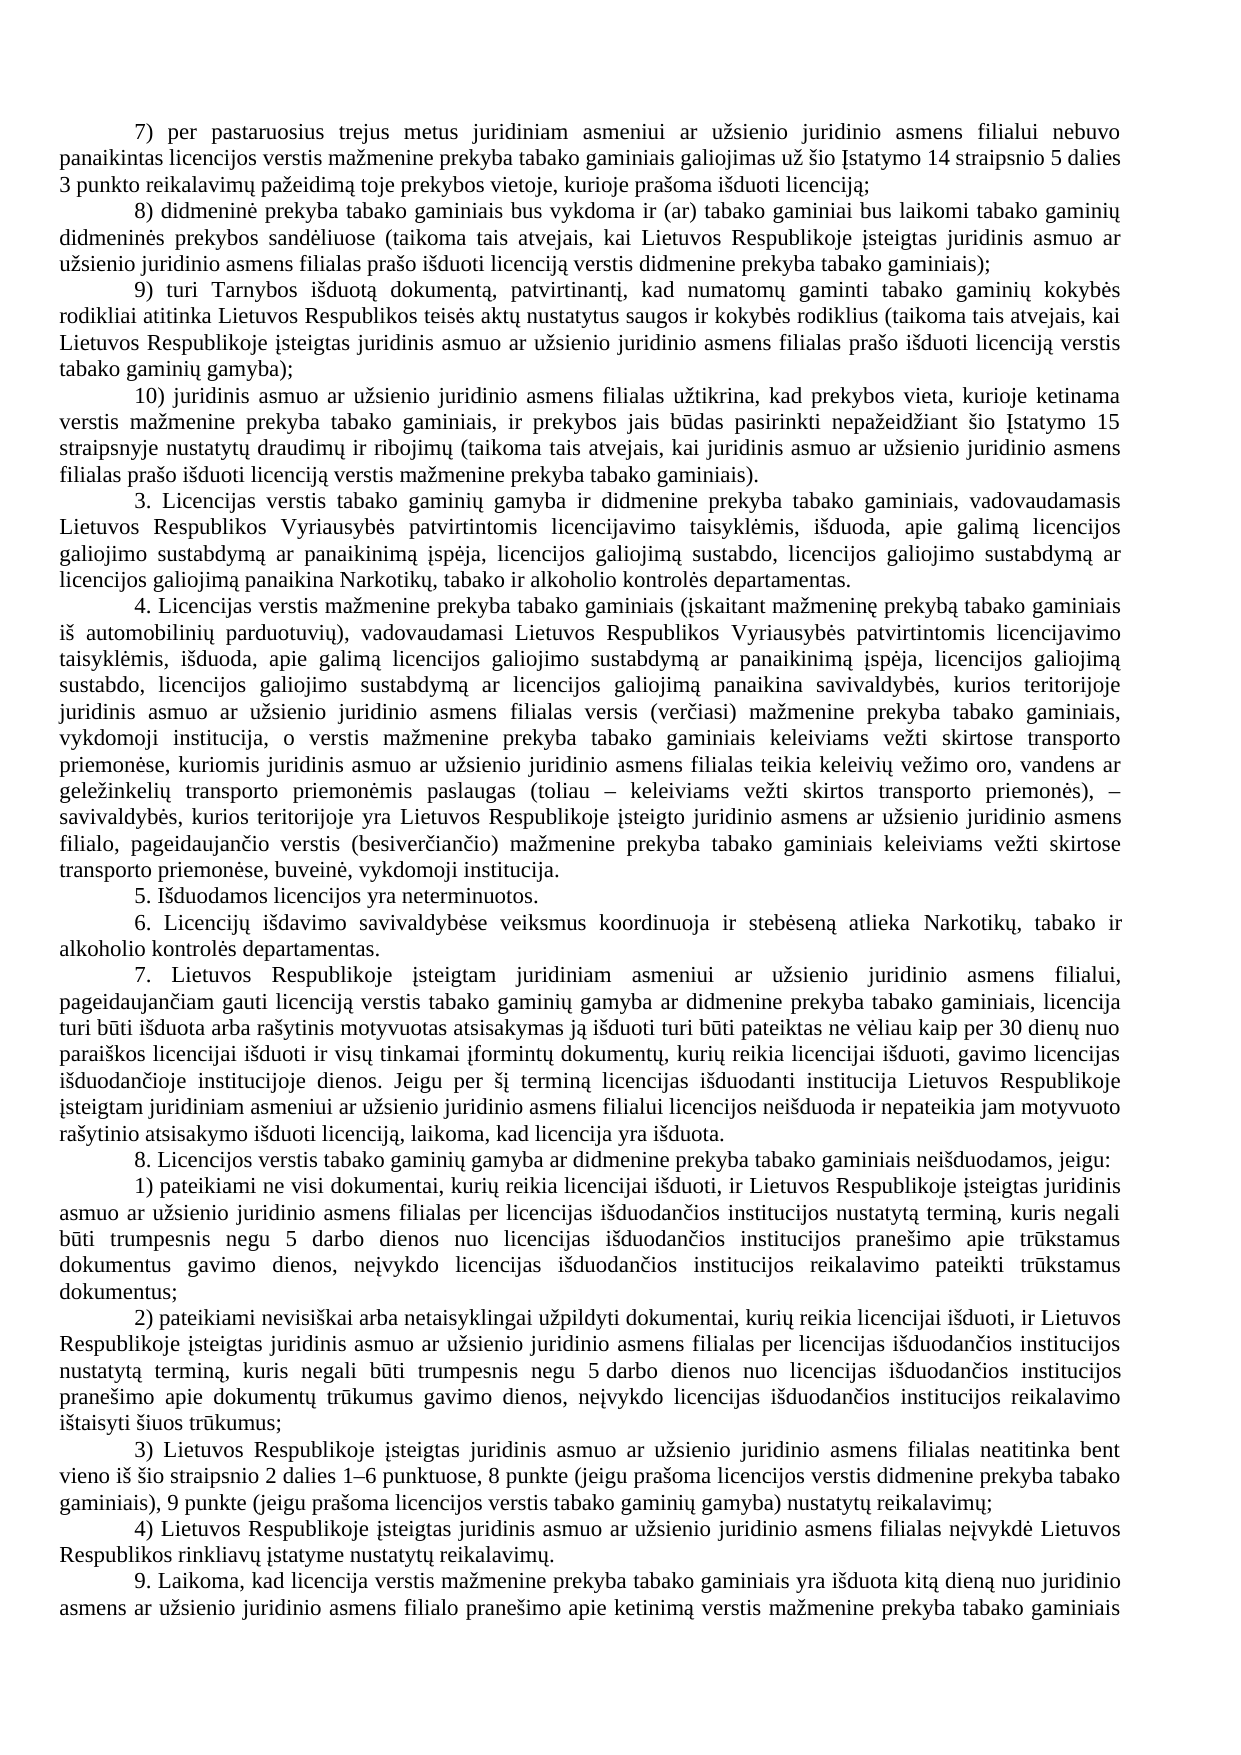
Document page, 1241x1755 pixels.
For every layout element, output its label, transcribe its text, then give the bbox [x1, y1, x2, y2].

text 4. Licencijas verstis mažmenine prekyba tabako gaminiais (įskaitant mažmeninę prekybą tabako gaminiais iš automobilinių parduotuvių), vadovaudamasi Lietuvos Respublikos Vyriausybės patvirtintomis licencijavimo taisyklėmis, išduoda, apie galimą licencijos galiojimo sustabdymą ar panaikinimą įspėja, licencijos galiojimą sustabdo, licencijos galiojimo sustabdymą ar licencijos galiojimą panaikina savivaldybės, kurios teritorijoje juridinis asmuo ar užsienio juridinio asmens filialas versis (verčiasi) mažmenine prekyba tabako gaminiais, vykdomoji institucija, o verstis mažmenine prekyba tabako gaminiais keleiviams vežti skirtose transporto priemonėse, kuriomis juridinis asmuo ar užsienio juridinio asmens filialas teikia keleivių vežimo oro, vandens ar geležinkelių transporto priemonėmis paslaugas (toliau – keleiviams vežti skirtos transporto priemonės), – savivaldybės, kurios teritorijoje yra Lietuvos Respublikoje įsteigto juridinio asmens ar užsienio juridinio asmens filialo, pageidaujančio verstis (besiverčiančio) mažmenine prekyba tabako gaminiais keleiviams vežti skirtose transporto priemonėse, buveinė, vykdomoji institucija. [59, 592, 1122, 882]
text 5. Išduodamos licencijos yra neterminuotos. [59, 882, 1122, 909]
text 10) juridinis asmuo ar užsienio juridinio asmens filialas užtikrina, kad prekybos vieta, kurioje ketinama verstis mažmenine prekyba tabako gaminiais, ir prekybos jais būdas pasirinkti nepažeidžiant šio Įstatymo 15 straipsnyje nustatytų draudimų ir ribojimų (taikoma tais atvejais, kai juridinis asmuo ar užsienio juridinio asmens filialas prašo išduoti licenciją verstis mažmenine prekyba tabako gaminiais). [59, 382, 1122, 487]
text 4) Lietuvos Respublikoje įsteigtas juridinis asmuo ar užsienio juridinio asmens filialas neįvykdė Lietuvos Respublikos rinkliavų įstatyme nustatytų reikalavimų. [59, 1515, 1122, 1568]
text 7) per pastaruosius trejus metus juridiniam asmeniui ar užsienio juridinio asmens filialui nebuvo panaikintas licencijos verstis mažmenine prekyba tabako gaminiais galiojimas už šio Įstatymo 14 straipsnio 5 dalies 3 punkto reikalavimų pažeidimą toje prekybos vietoje, kurioje prašoma išduoti licenciją; [59, 118, 1122, 197]
text 3. Licencijas verstis tabako gaminių gamyba ir didmenine prekyba tabako gaminiais, vadovaudamasis Lietuvos Respublikos Vyriausybės patvirtintomis licencijavimo taisyklėmis, išduoda, apie galimą licencijos galiojimo sustabdymą ar panaikinimą įspėja, licencijos galiojimą sustabdo, licencijos galiojimo sustabdymą ar licencijos galiojimą panaikina Narkotikų, tabako ir alkoholio kontrolės departamentas. [59, 487, 1122, 592]
text 9) turi Tarnybos išduotą dokumentą, patvirtinantį, kad numatomų gaminti tabako gaminių kokybės rodikliai atitinka Lietuvos Respublikos teisės aktų nustatytus saugos ir kokybės rodiklius (taikoma tais atvejais, kai Lietuvos Respublikoje įsteigtas juridinis asmuo ar užsienio juridinio asmens filialas prašo išduoti licenciją verstis tabako gaminių gamyba); [59, 276, 1122, 382]
text 6. Licencijų išdavimo savivaldybėse veiksmus koordinuoja ir stebėseną atlieka Narkotikų, tabako ir alkoholio kontrolės departamentas. [59, 909, 1122, 961]
text 8. Licencijos verstis tabako gaminių gamyba ar didmenine prekyba tabako gaminiais neišduodamos, jeigu: [59, 1146, 1122, 1172]
text 8) didmeninė prekyba tabako gaminiais bus vykdoma ir (ar) tabako gaminiai bus laikomi tabako gaminių didmeninės prekybos sandėliuose (taikoma tais atvejais, kai Lietuvos Respublikoje įsteigtas juridinis asmuo ar užsienio juridinio asmens filialas prašo išduoti licenciją verstis didmenine prekyba tabako gaminiais); [59, 197, 1122, 276]
text 2) pateikiami nevisiškai arba netaisyklingai užpildyti dokumentai, kurių reikia licencijai išduoti, ir Lietuvos Respublikoje įsteigtas juridinis asmuo ar užsienio juridinio asmens filialas per licencijas išduodančios institucijos nustatytą terminą, kuris negali būti trumpesnis negu 5 darbo dienos nuo licencijas išduodančios institucijos pranešimo apie dokumentų trūkumus gavimo dienos, neįvykdo licencijas išduodančios institucijos reikalavimo ištaisyti šiuos trūkumus; [59, 1304, 1122, 1436]
text 1) pateikiami ne visi dokumentai, kurių reikia licencijai išduoti, ir Lietuvos Respublikoje įsteigtas juridinis asmuo ar užsienio juridinio asmens filialas per licencijas išduodančios institucijos nustatytą terminą, kuris negali būti trumpesnis negu 5 darbo dienos nuo licencijas išduodančios institucijos pranešimo apie trūkstamus dokumentus gavimo dienos, neįvykdo licencijas išduodančios institucijos reikalavimo pateikti trūkstamus dokumentus; [59, 1172, 1122, 1304]
text 3) Lietuvos Respublikoje įsteigtas juridinis asmuo ar užsienio juridinio asmens filialas neatitinka bent vieno iš šio straipsnio 2 dalies 1–6 punktuose, 8 punkte (jeigu prašoma licencijos verstis didmenine prekyba tabako gaminiais), 9 punkte (jeigu prašoma licencijos verstis tabako gaminių gamyba) nustatytų reikalavimų; [59, 1436, 1122, 1515]
text 7. Lietuvos Respublikoje įsteigtam juridiniam asmeniui ar užsienio juridinio asmens filialui, pageidaujančiam gauti licenciją verstis tabako gaminių gamyba ar didmenine prekyba tabako gaminiais, licencija turi būti išduota arba rašytinis motyvuotas atsisakymas ją išduoti turi būti pateiktas ne vėliau kaip per 30 dienų nuo paraiškos licencijai išduoti ir visų tinkamai įformintų dokumentų, kurių reikia licencijai išduoti, gavimo licencijas išduodančioje institucijoje dienos. Jeigu per šį terminą licencijas išduodanti institucija Lietuvos Respublikoje įsteigtam juridiniam asmeniui ar užsienio juridinio asmens filialui licencijos neišduoda ir nepateikia jam motyvuoto rašytinio atsisakymo išduoti licenciją, laikoma, kad licencija yra išduota. [59, 961, 1122, 1146]
text 9. Laikoma, kad licencija verstis mažmenine prekyba tabako gaminiais yra išduota kitą dieną nuo juridinio asmens ar užsienio juridinio asmens filialo pranešimo apie ketinimą verstis mažmenine prekyba tabako gaminiais [59, 1568, 1122, 1620]
